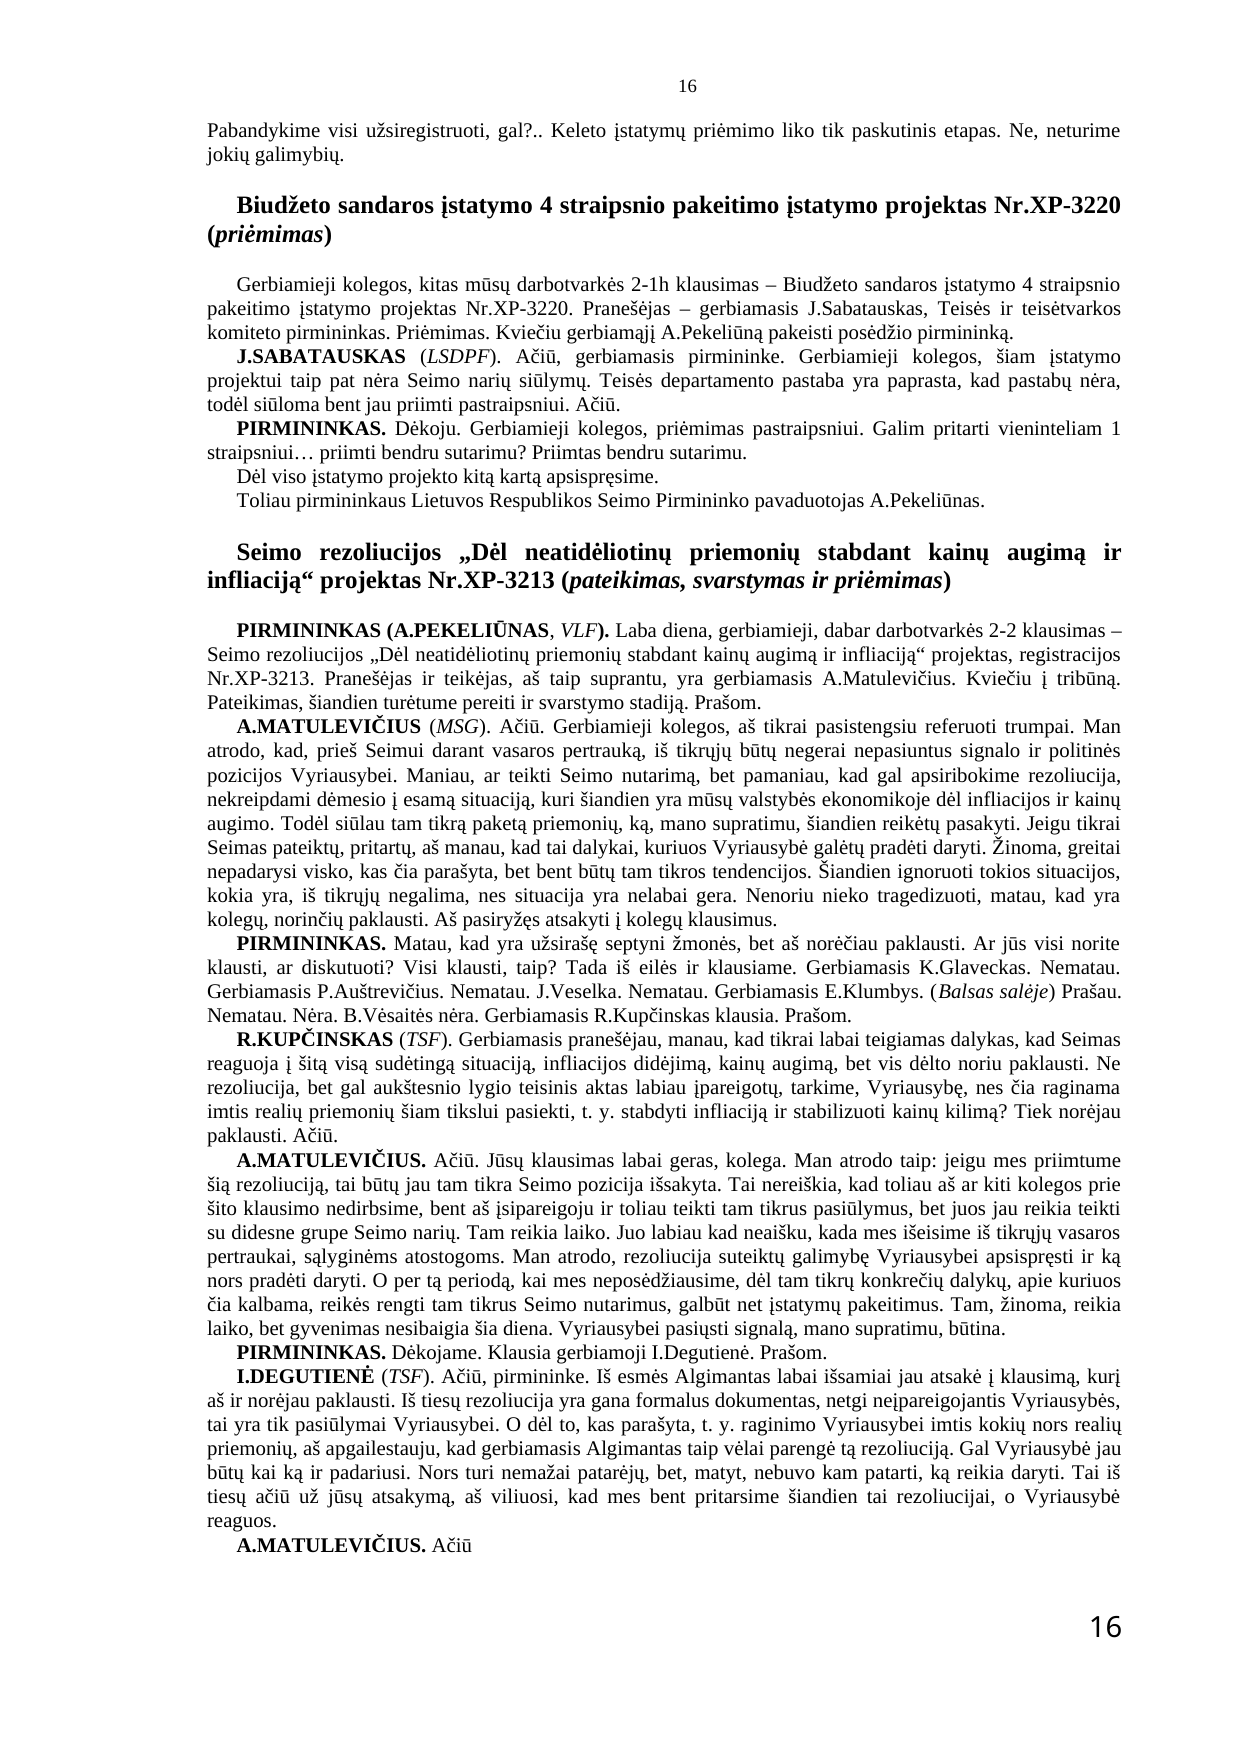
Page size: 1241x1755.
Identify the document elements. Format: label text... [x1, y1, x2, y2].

text PIRMININKAS. Dėkoju. Gerbiamieji kolegos, priėmimas pastraipsniui. Galim pritarti vieninteliam 1 straipsniui… priimti bendru sutarimu? Priimtas bendru sutarimu. [207, 416, 1122, 464]
text A.MATULEVIČIUS. Ačiū [207, 1532, 1122, 1557]
text PIRMININKAS (A.PEKELIŪNAS, VLF). Laba diena, gerbiamieji, dabar darbotvarkės 2-2 klausimas – Seimo rezoliucijos „Dėl neatidėliotinų priemonių stabdant kainų augimą ir infliaciją“ projektas, registracijos Nr.XP-3213. Pranešėjas ir teikėjas, aš taip suprantu, yra gerbiamasis A.Matulevičius. Kviečiu į tribūną. Pateikimas, šiandien turėtume pereiti ir svarstymo stadiją. Prašom. [207, 618, 1122, 714]
text Seimo rezoliucijos „Dėl neatidėliotinų priemonių stabdant kainų augimą ir infliaciją“ projektas Nr.XP-3213 (pateikimas, svarstymas ir priėmimas) [207, 537, 1122, 594]
text Gerbiamieji kolegos, kitas mūsų darbotvarkės 2-1h klausimas – Biudžeto sandaros įstatymo 4 straipsnio pakeitimo įstatymo projektas Nr.XP-3220. Pranešėjas – gerbiamasis J.Sabatauskas, Teisės ir teisėtvarkos komiteto pirmininkas. Priėmimas. Kviečiu gerbiamąjį A.Pekeliūną pakeisti posėdžio pirmininką. [207, 272, 1122, 344]
text PIRMININKAS. Matau, kad yra užsirašę septyni žmonės, bet aš norėčiau paklausti. Ar jūs visi norite klausti, ar diskutuoti? Visi klausti, taip? Tada iš eilės ir klausiame. Gerbiamasis K.Glaveckas. Nematau. Gerbiamasis P.Auštrevičius. Nematau. J.Veselka. Nematau. Gerbiamasis E.Klumbys. (Balsas salėje) Prašau. Nematau. Nėra. B.Vėsaitės nėra. Gerbiamasis R.Kupčinskas klausia. Prašom. [207, 931, 1122, 1027]
text Pabandykime visi užsiregistruoti, gal?.. Keleto įstatymų priėmimo liko tik paskutinis etapas. Ne, neturime jokių galimybių. [207, 118, 1122, 166]
text Biudžeto sandaros įstatymo 4 straipsnio pakeitimo įstatymo projektas Nr.XP-3220 (priėmimas) [207, 190, 1122, 248]
text R.KUPČINSKAS (TSF). Gerbiamasis pranešėjau, manau, kad tikrai labai teigiamas dalykas, kad Seimas reaguoja į šitą visą sudėtingą situaciją, infliacijos didėjimą, kainų augimą, bet vis dėlto noriu paklausti. Ne rezoliucija, bet gal aukštesnio lygio teisinis aktas labiau įpareigotų, tarkime, Vyriausybę, nes čia raginama imtis realių priemonių šiam tikslui pasiekti, t. y. stabdyti infliaciją ir stabilizuoti kainų kilimą? Tiek norėjau paklausti. Ačiū. [207, 1027, 1122, 1147]
text A.MATULEVIČIUS (MSG). Ačiū. Gerbiamieji kolegos, aš tikrai pasistengsiu referuoti trumpai. Man atrodo, kad, prieš Seimui darant vasaros pertrauką, iš tikrųjų būtų negerai nepasiuntus signalo ir politinės pozicijos Vyriausybei. Maniau, ar teikti Seimo nutarimą, bet pamaniau, kad gal apsiribokime rezoliucija, nekreipdami dėmesio į esamą situaciją, kuri šiandien yra mūsų valstybės ekonomikoje dėl infliacijos ir kainų augimo. Todėl siūlau tam tikrą paketą priemonių, ką, mano supratimu, šiandien reikėtų pasakyti. Jeigu tikrai Seimas pateiktų, pritartų, aš manau, kad tai dalykai, kuriuos Vyriausybė galėtų pradėti daryti. Žinoma, greitai nepadarysi visko, kas čia parašyta, bet bent būtų tam tikros tendencijos. Šiandien ignoruoti tokios situacijos, kokia yra, iš tikrųjų negalima, nes situacija yra nelabai gera. Nenoriu nieko tragedizuoti, matau, kad yra kolegų, norinčių paklausti. Aš pasiryžęs atsakyti į kolegų klausimus. [207, 714, 1122, 931]
text Toliau pirmininkaus Lietuvos Respublikos Seimo Pirmininko pavaduotojas A.Pekeliūnas. [207, 488, 1122, 512]
text J.SABATAUSKAS (LSDPF). Ačiū, gerbiamasis pirmininke. Gerbiamieji kolegos, šiam įstatymo projektui taip pat nėra Seimo narių siūlymų. Teisės departamento pastaba yra paprasta, kad pastabų nėra, todėl siūloma bent jau priimti pastraipsniui. Ačiū. [207, 344, 1122, 416]
text Dėl viso įstatymo projekto kitą kartą apsispręsime. [207, 464, 1122, 488]
text PIRMININKAS. Dėkojame. Klausia gerbiamoji I.Degutienė. Prašom. [207, 1340, 1122, 1364]
text I.DEGUTIENĖ (TSF). Ačiū, pirmininke. Iš esmės Algimantas labai išsamiai jau atsakė į klausimą, kurį aš ir norėjau paklausti. Iš tiesų rezoliucija yra gana formalus dokumentas, netgi neįpareigojantis Vyriausybės, tai yra tik pasiūlymai Vyriausybei. O dėl to, kas parašyta, t. y. raginimo Vyriausybei imtis kokių nors realių priemonių, aš apgailestauju, kad gerbiamasis Algimantas taip vėlai parengė tą rezoliuciją. Gal Vyriausybė jau būtų kai ką ir padariusi. Nors turi nemažai patarėjų, bet, matyt, nebuvo kam patarti, ką reikia daryti. Tai iš tiesų ačiū už jūsų atsakymą, aš viliuosi, kad mes bent pritarsime šiandien tai rezoliucijai, o Vyriausybė reaguos. [207, 1364, 1122, 1532]
text A.MATULEVIČIUS. Ačiū. Jūsų klausimas labai geras, kolega. Man atrodo taip: jeigu mes priimtume šią rezoliuciją, tai būtų jau tam tikra Seimo pozicija išsakyta. Tai nereiškia, kad toliau aš ar kiti kolegos prie šito klausimo nedirbsime, bent aš įsipareigoju ir toliau teikti tam tikrus pasiūlymus, bet juos jau reikia teikti su didesne grupe Seimo narių. Tam reikia laiko. Juo labiau kad neaišku, kada mes išeisime iš tikrųjų vasaros pertraukai, sąlyginėms atostogoms. Man atrodo, rezoliucija suteiktų galimybę Vyriausybei apsispręsti ir ką nors pradėti daryti. O per tą periodą, kai mes neposėdžiausime, dėl tam tikrų konkrečių dalykų, apie kuriuos čia kalbama, reikės rengti tam tikrus Seimo nutarimus, galbūt net įstatymų pakeitimus. Tam, žinoma, reikia laiko, bet gyvenimas nesibaigia šia diena. Vyriausybei pasiųsti signalą, mano supratimu, būtina. [207, 1147, 1122, 1340]
